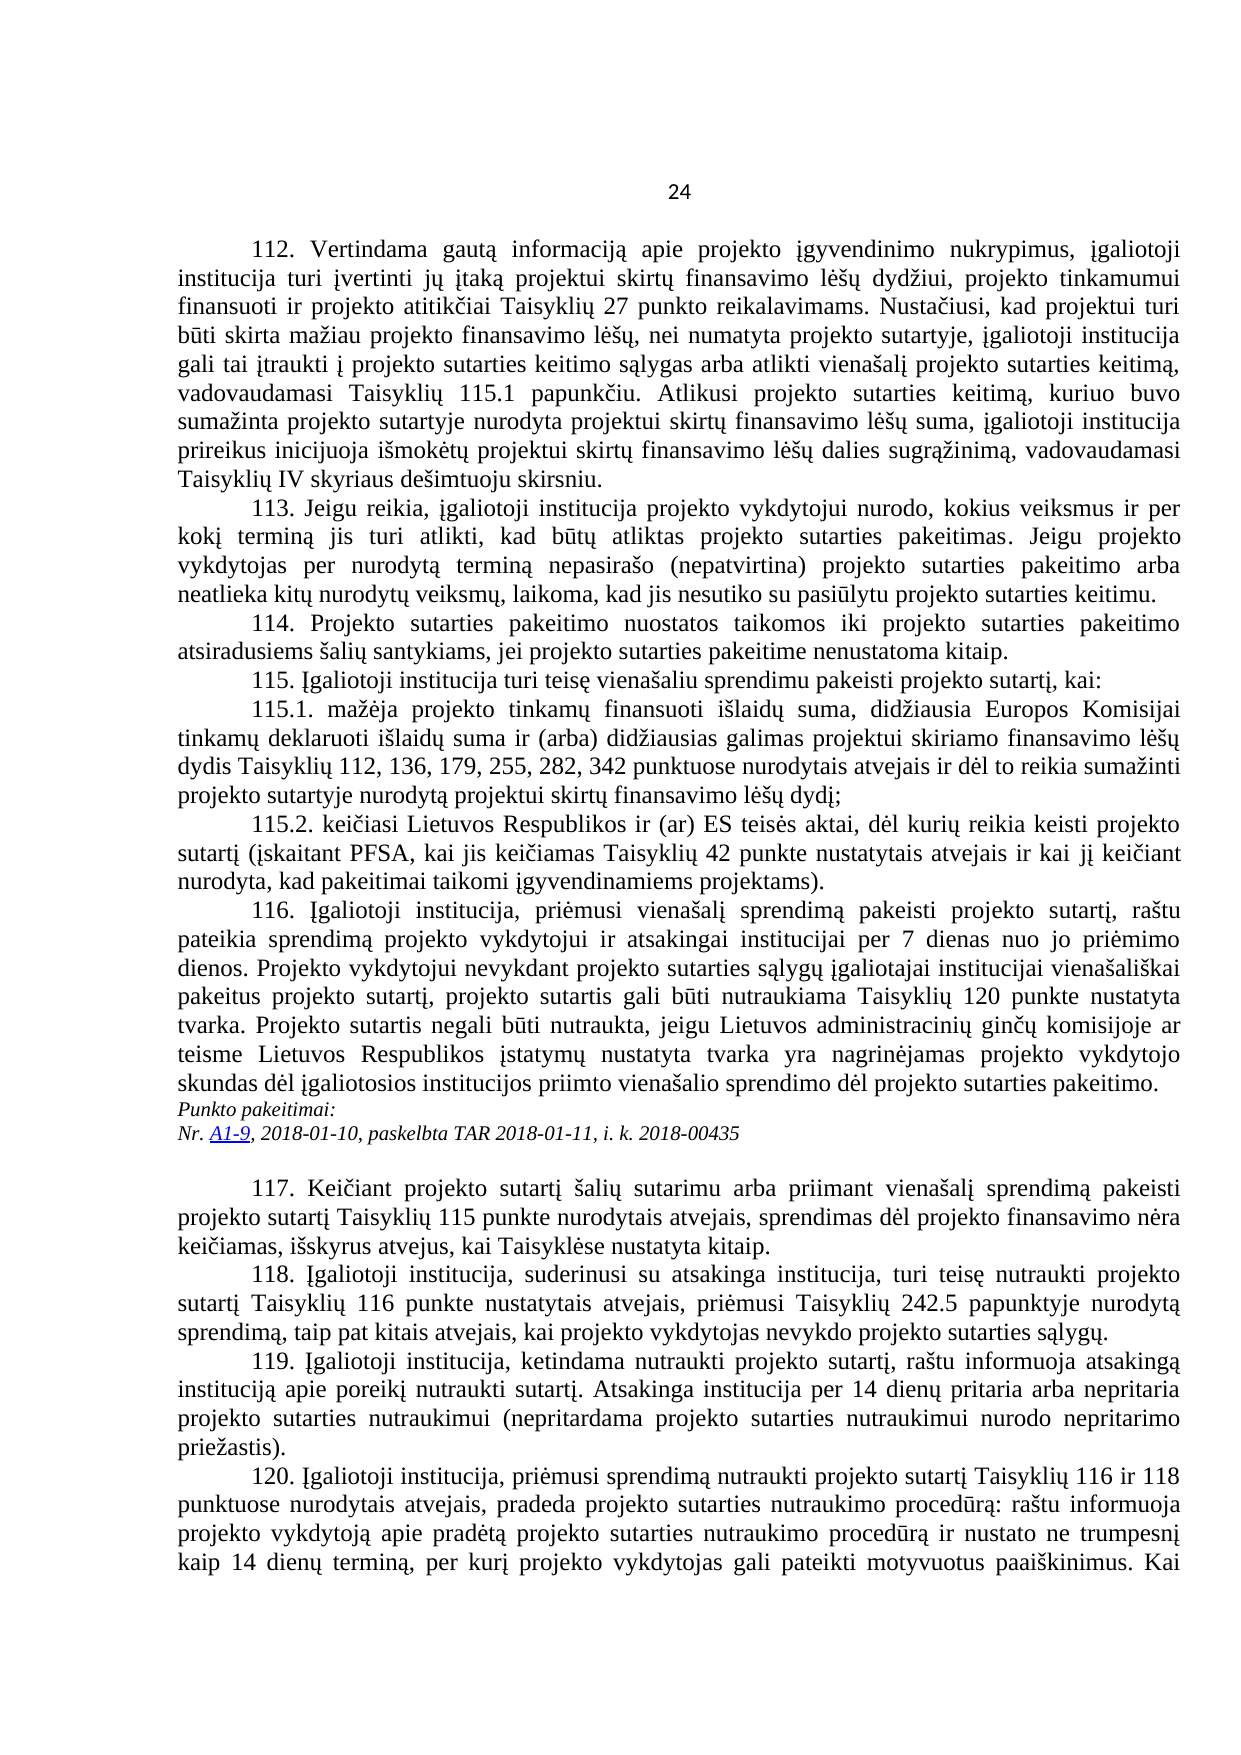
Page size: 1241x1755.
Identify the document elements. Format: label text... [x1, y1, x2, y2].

text Nr. A1-9, 2018-01-10, paskelbta TAR 2018-01-11, i. k. 2018-00435 [177, 1121, 1181, 1144]
text 113. Jeigu reikia, įgaliotoji institucija projekto vykdytojui nurodo, kokius veiksmus ir per kokį terminą jis turi atlikti, kad būtų atliktas projekto sutarties pakeitimas. Jeigu projekto vykdytojas per nurodytą terminą nepasirašo (nepatvirtina) projekto sutarties pakeitimo arba neatlieka kitų nurodytų veiksmų, laikoma, kad jis nesutiko su pasiūlytu projekto sutarties keitimu. [177, 493, 1181, 608]
text 119. Įgaliotoji institucija, ketindama nutraukti projekto sutartį, raštu informuoja atsakingą instituciją apie poreikį nutraukti sutartį. Atsakinga institucija per 14 dienų pritaria arba nepritaria projekto sutarties nutraukimui (nepritardama projekto sutarties nutraukimui nurodo nepritarimo priežastis). [177, 1346, 1181, 1461]
text 118. Įgaliotoji institucija, suderinusi su atsakinga institucija, turi teisę nutraukti projekto sutartį Taisyklių 116 punkte nustatytais atvejais, priėmusi Taisyklių 242.5 papunktyje nurodytą sprendimą, taip pat kitais atvejais, kai projekto vykdytojas nevykdo projekto sutarties sąlygų. [177, 1259, 1181, 1346]
text 120. Įgaliotoji institucija, priėmusi sprendimą nutraukti projekto sutartį Taisyklių 116 ir 118 punktuose nurodytais atvejais, pradeda projekto sutarties nutraukimo procedūrą: raštu informuoja projekto vykdytoją apie pradėtą projekto sutarties nutraukimo procedūrą ir nustato ne trumpesnį kaip 14 dienų terminą, per kurį projekto vykdytojas gali pateikti motyvuotus paaiškinimus. Kai [177, 1461, 1181, 1576]
text 114. Projekto sutarties pakeitimo nuostatos taikomos iki projekto sutarties pakeitimo atsiradusiems šalių santykiams, jei projekto sutarties pakeitime nenustatoma kitaip. [177, 608, 1181, 665]
text 115.1. mažėja projekto tinkamų finansuoti išlaidų suma, didžiausia Europos Komisijai tinkamų deklaruoti išlaidų suma ir (arba) didžiausias galimas projektui skiriamo finansavimo lėšų dydis Taisyklių 112, 136, 179, 255, 282, 342 punktuose nurodytais atvejais ir dėl to reikia sumažinti projekto sutartyje nurodytą projektui skirtų finansavimo lėšų dydį; [177, 694, 1181, 809]
text Punkto pakeitimai: [177, 1096, 1181, 1121]
text 115. Įgaliotoji institucija turi teisę vienašaliu sprendimu pakeisti projekto sutartį, kai: [177, 665, 1181, 694]
text 117. Keičiant projekto sutartį šalių sutarimu arba priimant vienašalį sprendimą pakeisti projekto sutartį Taisyklių 115 punkte nurodytais atvejais, sprendimas dėl projekto finansavimo nėra keičiamas, išskyrus atvejus, kai Taisyklėse nustatyta kitaip. [177, 1173, 1181, 1259]
text 116. Įgaliotoji institucija, priėmusi vienašalį sprendimą pakeisti projekto sutartį, raštu pateikia sprendimą projekto vykdytojui ir atsakingai institucijai per 7 dienas nuo jo priėmimo dienos. Projekto vykdytojui nevykdant projekto sutarties sąlygų įgaliotajai institucijai vienašališkai pakeitus projekto sutartį, projekto sutartis gali būti nutraukiama Taisyklių 120 punkte nustatyta tvarka. Projekto sutartis negali būti nutraukta, jeigu Lietuvos administracinių ginčų komisijoje ar teisme Lietuvos Respublikos įstatymų nustatyta tvarka yra nagrinėjamas projekto vykdytojo skundas dėl įgaliotosios institucijos priimto vienašalio sprendimo dėl projekto sutarties pakeitimo. [177, 895, 1181, 1096]
text 112. Vertindama gautą informaciją apie projekto įgyvendinimo nukrypimus, įgaliotoji institucija turi įvertinti jų įtaką projektui skirtų finansavimo lėšų dydžiui, projekto tinkamumui finansuoti ir projekto atitikčiai Taisyklių 27 punkto reikalavimams. Nustačiusi, kad projektui turi būti skirta mažiau projekto finansavimo lėšų, nei numatyta projekto sutartyje, įgaliotoji institucija gali tai įtraukti į projekto sutarties keitimo sąlygas arba atlikti vienašalį projekto sutarties keitimą, vadovaudamasi Taisyklių 115.1 papunkčiu. Atlikusi projekto sutarties keitimą, kuriuo buvo sumažinta projekto sutartyje nurodyta projektui skirtų finansavimo lėšų suma, įgaliotoji institucija prireikus inicijuoja išmokėtų projektui skirtų finansavimo lėšų dalies sugrąžinimą, vadovaudamasi Taisyklių IV skyriaus dešimtuoju skirsniu. [177, 234, 1181, 493]
text 115.2. keičiasi Lietuvos Respublikos ir (ar) ES teisės aktai, dėl kurių reikia keisti projekto sutartį (įskaitant PFSA, kai jis keičiamas Taisyklių 42 punkte nustatytais atvejais ir kai jį keičiant nurodyta, kad pakeitimai taikomi įgyvendinamiems projektams). [177, 809, 1181, 895]
